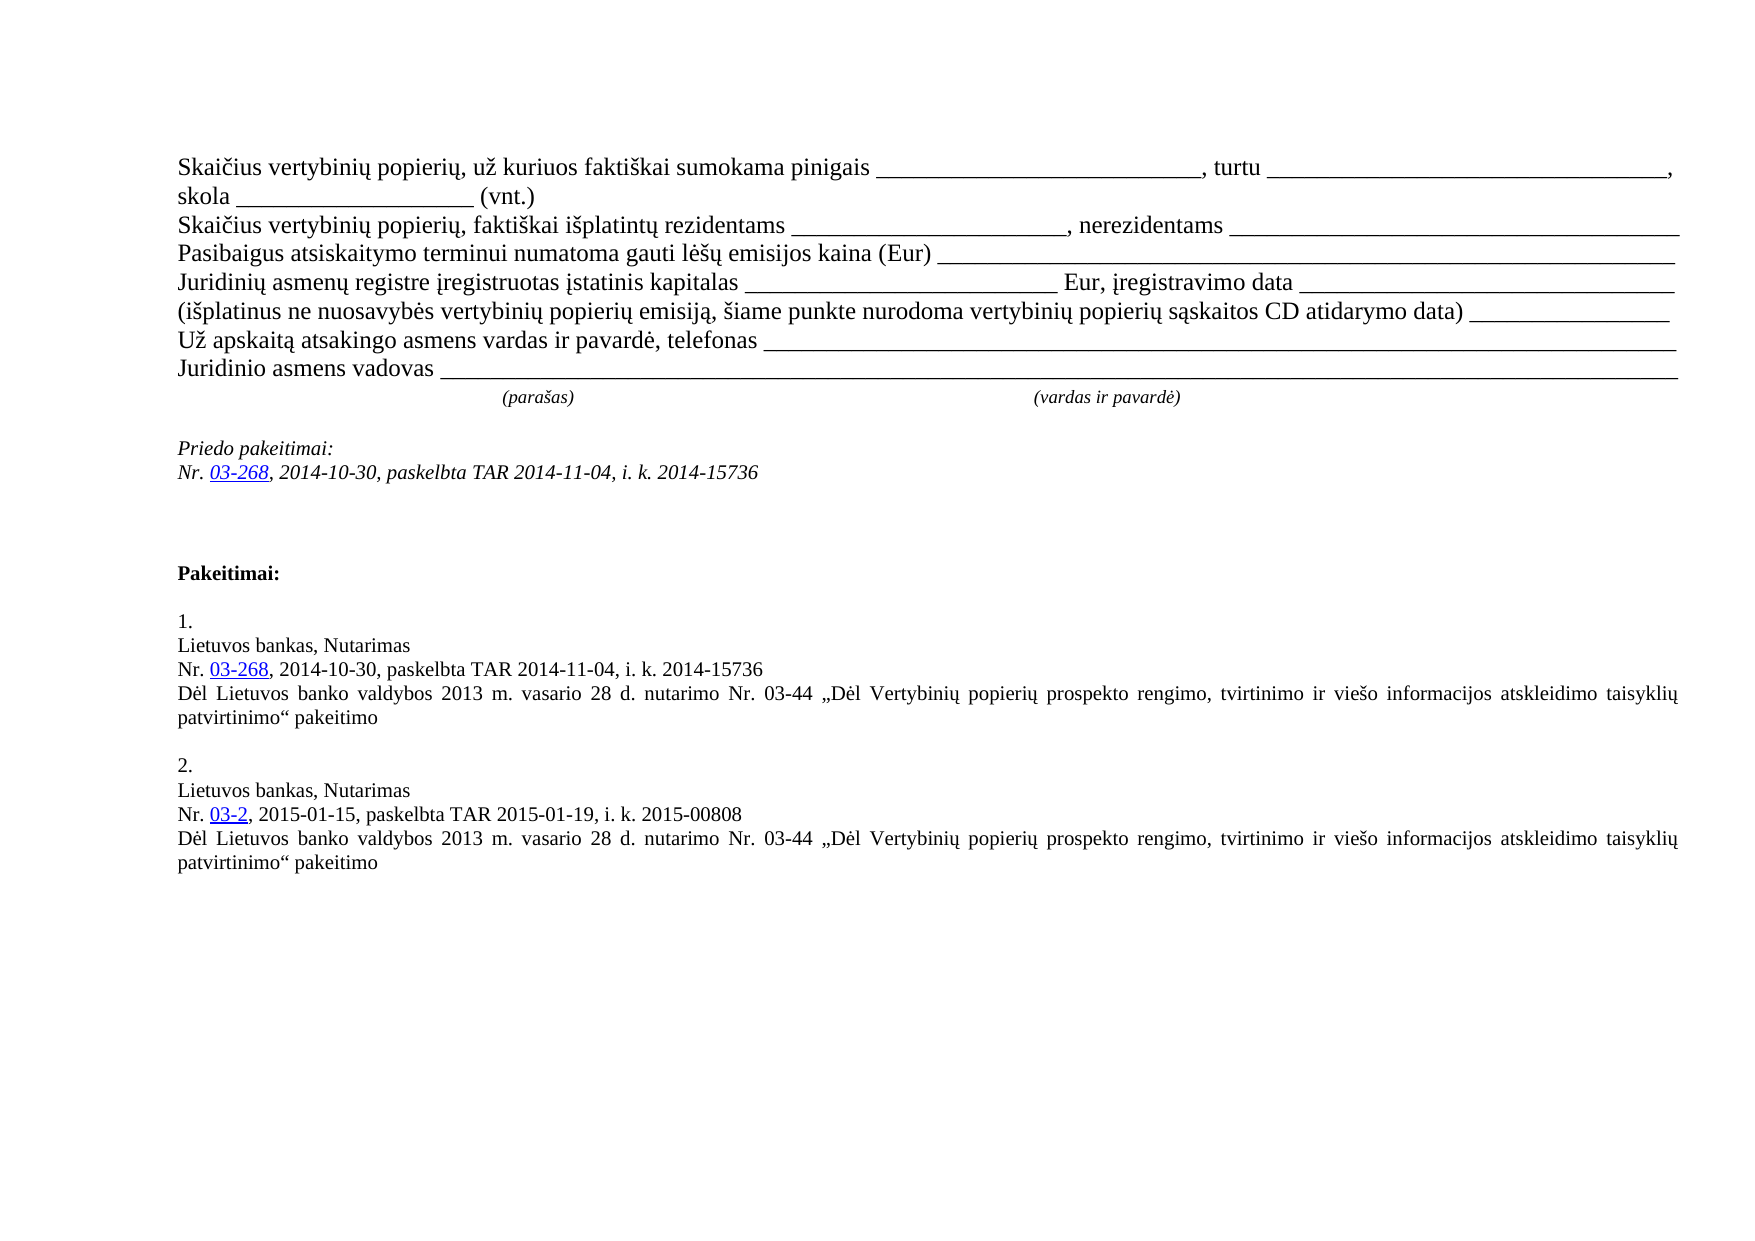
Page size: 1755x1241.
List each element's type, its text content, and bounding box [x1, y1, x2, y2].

text Už apskaitą atsakingo asmens vardas ir pavardė, telefonas _________________________________________________________________________ [177, 325, 1680, 353]
text Skaičius vertybinių popierių, už kuriuos faktiškai sumokama pinigais __________________________, turtu ________________________________, skola ___________________ (vnt.) [177, 152, 1680, 210]
text Juridinio asmens vadovas ___________________________________________________________________________________________________ [177, 353, 1680, 382]
text Nr. 03-268, 2014-10-30, paskelbta TAR 2014-11-04, i. k. 2014-15736 [177, 460, 1680, 484]
text Dėl Lietuvos banko valdybos 2013 m. vasario 28 d. nutarimo Nr. 03-44 „Dėl Vertybinių popierių prospekto rengimo, tvirtinimo ir viešo informacijos atskleidimo taisyklių patvirtinimo“ pakeitimo [177, 681, 1680, 729]
text (parašas) (vardas ir pavardė) [177, 382, 1680, 407]
text Juridinių asmenų registre įregistruotas įstatinis kapitalas _________________________ Eur, įregistravimo data ______________________________ [177, 267, 1680, 296]
text Skaičius vertybinių popierių, faktiškai išplatintų rezidentams ______________________, nerezidentams ____________________________________ [177, 210, 1680, 238]
text Priedo pakeitimai: [177, 436, 1680, 460]
text Lietuvos bankas, Nutarimas [177, 777, 1680, 802]
text 1. [177, 609, 1680, 633]
text Lietuvos bankas, Nutarimas [177, 633, 1680, 657]
text Pasibaigus atsiskaitymo terminui numatoma gauti lėšų emisijos kaina (Eur) ___________________________________________________________ [177, 238, 1680, 267]
text Nr. 03-2, 2015-01-15, paskelbta TAR 2015-01-19, i. k. 2015-00808 [177, 802, 1680, 826]
text Nr. 03-268, 2014-10-30, paskelbta TAR 2014-11-04, i. k. 2014-15736 [177, 657, 1680, 681]
text Pakeitimai: [177, 561, 1680, 585]
text 2. [177, 753, 1680, 777]
text (išplatinus ne nuosavybės vertybinių popierių emisiją, šiame punkte nurodoma vertybinių popierių sąskaitos CD atidarymo data) ________________ [177, 296, 1680, 325]
text Dėl Lietuvos banko valdybos 2013 m. vasario 28 d. nutarimo Nr. 03-44 „Dėl Vertybinių popierių prospekto rengimo, tvirtinimo ir viešo informacijos atskleidimo taisyklių patvirtinimo“ pakeitimo [177, 826, 1680, 874]
